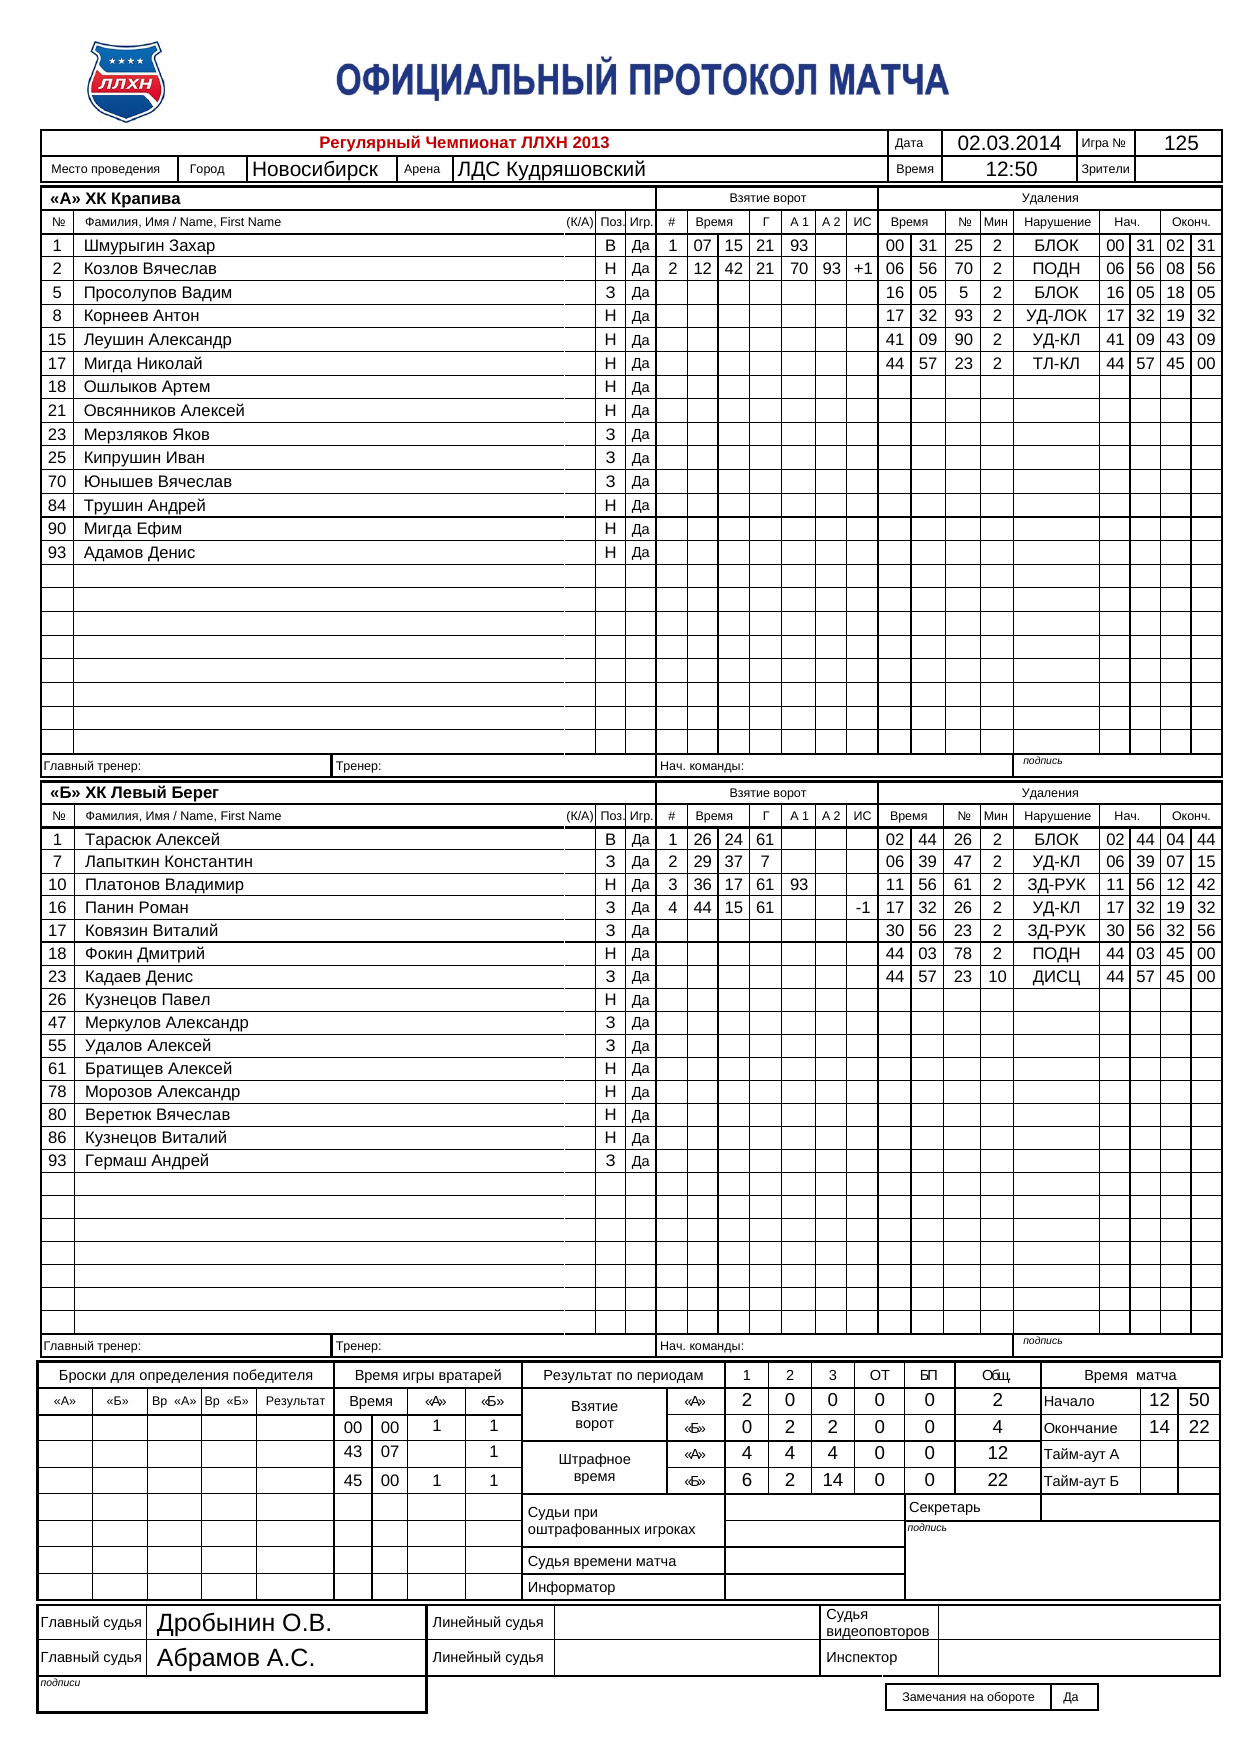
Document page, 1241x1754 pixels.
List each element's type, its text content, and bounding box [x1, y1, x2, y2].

table_cell [750, 1219, 781, 1241]
table_cell Главный тренер: [42, 755, 330, 776]
table_cell [1131, 1058, 1160, 1079]
table_cell [879, 1012, 910, 1033]
table_cell [688, 1219, 717, 1241]
table_cell [657, 659, 687, 682]
table_cell «А» [668, 1442, 724, 1467]
table_cell [847, 1265, 877, 1287]
table_cell [1100, 730, 1129, 753]
table_cell 2 [956, 1389, 1040, 1413]
table_cell [202, 1574, 256, 1599]
table_cell [596, 707, 625, 729]
table_cell [1161, 659, 1190, 682]
table_cell 57 [912, 966, 943, 987]
table_cell 56 [1131, 920, 1160, 941]
table_cell 06 [879, 257, 910, 280]
table_cell ТЛ-КЛ [1014, 352, 1099, 374]
table_cell 93 [42, 1150, 74, 1172]
table_cell [750, 376, 781, 398]
table_cell Да [626, 966, 655, 987]
table_cell [719, 730, 749, 753]
table_cell [1192, 659, 1221, 682]
table_cell [782, 518, 815, 540]
table_cell 30 [1100, 920, 1129, 941]
table_cell [565, 588, 595, 611]
table_cell [657, 352, 687, 374]
table_cell [1014, 494, 1099, 516]
table_cell [981, 683, 1013, 706]
table_cell Тайм-аут Б [1042, 1468, 1140, 1493]
table_cell [39, 1574, 92, 1599]
table_cell Вр «А» [148, 1389, 201, 1413]
table_cell [750, 636, 781, 658]
table_cell 56 [912, 257, 945, 280]
table_cell 93 [816, 257, 846, 280]
table_cell [1100, 659, 1129, 682]
table_cell [847, 707, 877, 729]
table_cell 56 [1131, 874, 1160, 895]
table_cell [1100, 1127, 1129, 1149]
table_cell [847, 1035, 877, 1057]
table_cell 17 [879, 305, 910, 327]
table_cell Н [596, 376, 625, 398]
table_cell [1014, 1035, 1099, 1057]
table_cell 10 [981, 966, 1013, 987]
table_cell [1131, 730, 1160, 753]
table_header БП [905, 1363, 954, 1387]
table_cell 3 [657, 874, 687, 895]
table_cell [75, 1242, 564, 1264]
table_cell Нач. команды: [657, 755, 1012, 776]
table_cell [555, 1606, 819, 1639]
table_cell [148, 1416, 201, 1440]
table_cell 02 [1161, 235, 1190, 256]
table_cell [1161, 1219, 1190, 1241]
table_cell [1192, 1150, 1221, 1172]
table_cell [1161, 683, 1190, 706]
table_cell Да [626, 1012, 655, 1033]
table_cell Нарушение [1014, 211, 1099, 233]
table_cell [565, 1242, 595, 1264]
table_cell [879, 1081, 910, 1103]
table_cell [1100, 1058, 1129, 1079]
table_cell [912, 423, 945, 445]
table_cell [981, 1104, 1013, 1126]
table_cell [75, 1288, 564, 1310]
table_cell 21 [750, 257, 781, 280]
table_cell 17 [1100, 896, 1129, 918]
table_cell [93, 1416, 147, 1440]
table_cell [719, 1242, 749, 1264]
table_cell [626, 1265, 655, 1287]
table_cell [816, 1311, 846, 1333]
table_cell [626, 1288, 655, 1310]
table_cell [981, 1219, 1013, 1241]
table_cell Время [889, 157, 941, 181]
table_cell [1161, 376, 1190, 398]
table_cell 22 [956, 1468, 1040, 1493]
table_cell [719, 352, 749, 374]
table_cell 70 [782, 257, 815, 280]
table_cell [202, 1441, 256, 1467]
table_cell [1131, 1081, 1160, 1103]
table_cell Меркулов Александр [75, 1012, 564, 1033]
table_cell Н [596, 1104, 625, 1126]
table_cell [912, 1219, 943, 1241]
table_cell [657, 612, 687, 634]
table_cell [688, 328, 717, 351]
table_cell [847, 1173, 877, 1195]
table_cell [1100, 612, 1129, 634]
table_cell [816, 659, 846, 682]
table_cell 2 [657, 257, 687, 280]
table_cell [565, 943, 595, 964]
table_cell [1100, 399, 1129, 422]
table_cell Панин Роман [75, 896, 564, 918]
table_cell Да [626, 328, 655, 351]
table_cell Гермаш Андрей [75, 1150, 564, 1172]
table_cell Мерзляков Яков [74, 423, 564, 445]
table_cell [816, 966, 846, 987]
table_cell Судья видеоповторов [821, 1606, 938, 1639]
table_cell [816, 446, 846, 469]
table_cell [565, 989, 595, 1011]
table_cell [688, 659, 717, 682]
table_cell [1131, 1127, 1160, 1149]
table_header Взятие ворот [657, 188, 877, 209]
table_cell [596, 588, 625, 611]
table_cell [782, 943, 815, 964]
table_cell 57 [1131, 352, 1160, 374]
table_cell [847, 423, 877, 445]
table_cell [782, 683, 815, 706]
table_cell 36 [688, 874, 717, 895]
table_cell [1100, 1104, 1129, 1126]
table_cell Да [626, 494, 655, 516]
table_cell [750, 328, 781, 351]
table_cell «Б» [93, 1389, 147, 1413]
table_cell Тайм-аут А [1042, 1441, 1140, 1467]
table_cell [879, 1265, 910, 1287]
table_cell [74, 636, 564, 658]
table_cell [1100, 707, 1129, 729]
table_cell [466, 1574, 521, 1599]
table_cell [782, 896, 815, 918]
table_cell [1192, 1012, 1221, 1033]
table_cell 06 [879, 850, 910, 872]
table_cell Главный тренер: [42, 1335, 330, 1356]
table_cell [565, 494, 595, 516]
table_cell [42, 612, 73, 634]
table_cell [565, 659, 595, 682]
table_cell [1161, 1104, 1190, 1126]
table_cell 29 [688, 850, 717, 872]
table_cell 93 [782, 874, 815, 895]
table_cell [688, 683, 717, 706]
table_cell -1 [847, 896, 877, 918]
table_cell Оконч. [1161, 211, 1221, 233]
table_cell подпись [1014, 755, 1221, 776]
table_cell [1192, 399, 1221, 422]
table_cell [1014, 1288, 1099, 1310]
table_cell [912, 1311, 943, 1333]
table_cell 1 [42, 829, 74, 849]
table_cell 23 [944, 966, 980, 987]
table_cell 1 [657, 829, 687, 849]
table_cell [39, 1468, 92, 1493]
table_cell [944, 1150, 980, 1172]
table_cell 2 [657, 850, 687, 872]
table_cell [750, 966, 781, 987]
table_cell Мигда Ефим [74, 518, 564, 540]
table_cell [981, 612, 1013, 634]
table_cell [981, 470, 1013, 493]
table_cell 14 [1141, 1415, 1177, 1440]
table_cell [1192, 1058, 1221, 1079]
table_cell [750, 612, 781, 634]
table_cell Да [626, 1058, 655, 1079]
table_cell 00 [335, 1416, 371, 1440]
table_cell [847, 683, 877, 706]
table_cell [946, 565, 980, 587]
table_cell 09 [1192, 328, 1221, 351]
table_cell Лапыткин Константин [75, 850, 564, 872]
table_cell [944, 1311, 980, 1333]
table_cell [688, 1196, 717, 1218]
table_cell [879, 989, 910, 1011]
table_cell [626, 612, 655, 634]
table_cell [719, 943, 749, 964]
table_cell [626, 1242, 655, 1264]
table_cell [565, 896, 595, 918]
table_cell [1131, 1150, 1160, 1172]
table_cell Секретарь [906, 1495, 1040, 1520]
table_cell ПОДН [1014, 257, 1099, 280]
table_cell [1192, 1242, 1221, 1264]
table_cell 00 [1192, 943, 1221, 964]
table_cell [1161, 1150, 1190, 1172]
table_cell Кузнецов Виталий [75, 1127, 564, 1149]
table_cell 61 [750, 829, 781, 849]
table_cell [657, 518, 687, 540]
table_cell [657, 636, 687, 658]
table_cell 44 [688, 896, 717, 918]
table_cell [657, 1173, 687, 1195]
table_cell 2 [981, 943, 1013, 964]
table_cell [565, 612, 595, 634]
table_cell [688, 281, 717, 303]
table_cell [1131, 588, 1160, 611]
table_cell [1192, 376, 1221, 398]
table_cell [657, 1265, 687, 1287]
table_cell [912, 588, 945, 611]
table_cell [1192, 730, 1221, 753]
table_cell 26 [688, 829, 717, 849]
table_cell [816, 588, 846, 611]
table_cell Н [596, 943, 625, 964]
table_cell [626, 1311, 655, 1333]
table_cell 0 [905, 1442, 954, 1467]
table_cell [75, 1173, 564, 1195]
table_cell [335, 1574, 371, 1599]
table_cell [688, 1012, 717, 1033]
table_cell [75, 1265, 564, 1287]
table_cell [1192, 518, 1221, 540]
table_cell 56 [1192, 257, 1221, 280]
table_cell 00 [1100, 235, 1129, 256]
table_cell [93, 1494, 147, 1520]
table_cell 2 [981, 896, 1013, 918]
table_cell [750, 920, 781, 941]
table_cell [148, 1521, 201, 1546]
table_cell 08 [1161, 257, 1190, 280]
table_cell [1131, 1196, 1160, 1218]
table_cell [847, 494, 877, 516]
table_cell [1192, 707, 1221, 729]
table_cell В [596, 235, 625, 256]
table_cell Новосибирск [248, 157, 396, 181]
table_cell [565, 352, 595, 374]
table_cell 50 [1179, 1389, 1219, 1413]
table_cell [782, 966, 815, 987]
table_cell [719, 494, 749, 516]
table_cell [816, 565, 846, 587]
table_cell [1014, 1127, 1099, 1149]
table_cell [750, 565, 781, 587]
table_cell 02 [879, 829, 910, 849]
table_cell Да [626, 943, 655, 964]
table_cell Результат [257, 1389, 333, 1413]
table_cell [816, 943, 846, 964]
table_cell «Б» [668, 1468, 724, 1493]
table_cell [565, 636, 595, 658]
table_cell [657, 376, 687, 398]
table_cell [148, 1494, 201, 1520]
table_cell [1100, 1173, 1129, 1195]
table_header Общ. [956, 1363, 1040, 1387]
table_cell [657, 399, 687, 422]
table_header Регулярный Чемпионат ЛЛХН 2013 [42, 131, 887, 155]
table_cell [750, 588, 781, 611]
table_cell [782, 1173, 815, 1195]
table_cell 56 [1131, 257, 1160, 280]
table_cell [1131, 1035, 1160, 1057]
table_cell [719, 683, 749, 706]
table_header 3 [812, 1363, 854, 1387]
table_cell 23 [42, 423, 73, 445]
table_cell [74, 565, 564, 587]
table_cell [1161, 470, 1190, 493]
table_cell [719, 588, 749, 611]
table_cell Да [626, 1081, 655, 1103]
table_cell 2 [981, 281, 1013, 303]
table_cell [847, 1219, 877, 1241]
table_cell [565, 1058, 595, 1079]
table_cell 32 [1161, 920, 1190, 941]
table_cell 00 [1192, 352, 1221, 374]
table_cell [816, 636, 846, 658]
table_cell [1131, 989, 1160, 1011]
table_cell [74, 683, 564, 706]
table_cell [596, 683, 625, 706]
table_cell [816, 376, 846, 398]
table_cell [981, 423, 1013, 445]
table_cell [981, 541, 1013, 564]
table_cell [1192, 494, 1221, 516]
table_cell Фамилия, Имя / Name, First Name [75, 805, 565, 826]
table_cell [944, 1173, 980, 1195]
table_cell [408, 1574, 465, 1599]
table_cell [335, 1494, 371, 1520]
table_cell 09 [912, 328, 945, 351]
table_cell 8 [42, 305, 73, 327]
table_cell [1100, 588, 1129, 611]
table_cell [719, 305, 749, 327]
table_cell [688, 1311, 717, 1333]
table_cell [1100, 518, 1129, 540]
table_cell [1131, 376, 1160, 398]
table_cell [202, 1494, 256, 1520]
table_cell 07 [688, 235, 717, 256]
table_cell [1192, 1104, 1221, 1126]
table_cell [1014, 423, 1099, 445]
table_cell [782, 612, 815, 634]
table_cell [782, 1104, 815, 1126]
table_cell [1161, 730, 1190, 753]
table_cell [750, 1150, 781, 1172]
table_cell Нач. команды: [657, 1335, 1012, 1356]
table_cell [257, 1416, 333, 1440]
table_cell [1131, 1219, 1160, 1241]
table_cell Поз. [596, 805, 625, 826]
table_cell [1192, 1127, 1221, 1149]
table_cell 4 [956, 1415, 1040, 1440]
table_cell Н [596, 328, 625, 351]
table_cell [408, 1521, 465, 1546]
table_cell [42, 659, 73, 682]
table_cell [782, 920, 815, 941]
table_cell [847, 1196, 877, 1218]
table_cell [816, 612, 846, 634]
table_cell [750, 1104, 781, 1126]
table_cell УД-КЛ [1014, 850, 1099, 872]
table_cell [1161, 423, 1190, 445]
table_header ОТ [855, 1363, 904, 1387]
table_cell 0 [905, 1415, 954, 1440]
table_cell [565, 850, 595, 872]
table_cell [719, 659, 749, 682]
table_cell [1100, 1035, 1129, 1057]
table_cell [626, 683, 655, 706]
table_cell [944, 1265, 980, 1287]
table_cell [847, 399, 877, 422]
table_cell [688, 1288, 717, 1310]
table_cell [93, 1547, 147, 1573]
table_cell [565, 565, 595, 587]
table_cell Н [596, 1081, 625, 1103]
table_cell Да [626, 541, 655, 564]
table_cell З [596, 470, 625, 493]
table_cell Да [626, 1035, 655, 1057]
table_cell [626, 565, 655, 587]
table_cell [688, 470, 717, 493]
table_cell «А» [668, 1389, 724, 1413]
table_cell [626, 707, 655, 729]
table_cell [688, 730, 717, 753]
table_cell [1014, 399, 1099, 422]
table_cell [1161, 399, 1190, 422]
table_cell 1 [408, 1468, 465, 1493]
table_cell [879, 683, 910, 706]
table_cell [408, 1441, 465, 1467]
table_cell [1131, 636, 1160, 658]
table_cell [944, 1196, 980, 1218]
table_cell [1131, 612, 1160, 634]
table_cell [42, 707, 73, 729]
table_cell [1192, 1219, 1221, 1241]
table_cell [719, 1219, 749, 1241]
table_cell [148, 1441, 201, 1467]
table_cell [1014, 683, 1099, 706]
table_cell [626, 730, 655, 753]
table_cell Время [688, 211, 749, 233]
table_cell Да [626, 446, 655, 469]
table_cell [912, 1288, 943, 1310]
table_cell 04 [1161, 829, 1190, 849]
table_cell [688, 399, 717, 422]
table_cell [1014, 588, 1099, 611]
table_cell 1 [408, 1416, 465, 1440]
table_cell [719, 281, 749, 303]
table_cell [946, 399, 980, 422]
table_cell Инспектор [821, 1640, 938, 1675]
table_cell [912, 399, 945, 422]
table_cell А 1 [782, 211, 815, 233]
table_cell [816, 1288, 846, 1310]
table_header 2 [769, 1363, 811, 1387]
table_cell Судья времени матча [523, 1548, 724, 1573]
table_cell Н [596, 1058, 625, 1079]
table_cell Мигда Николай [74, 352, 564, 374]
table_cell [1014, 1196, 1099, 1218]
table_cell [42, 1242, 74, 1264]
table_cell 06 [1100, 850, 1129, 872]
table_cell [847, 1311, 877, 1333]
table_cell [946, 588, 980, 611]
table_cell [565, 1150, 595, 1172]
table_cell [1161, 1012, 1190, 1033]
table_cell [93, 1468, 147, 1493]
table_cell [782, 1081, 815, 1103]
table_cell [657, 494, 687, 516]
table_cell [944, 1127, 980, 1149]
table_cell 42 [1192, 874, 1221, 895]
table_cell Н [596, 1127, 625, 1149]
table_cell [782, 850, 815, 872]
table_cell [750, 494, 781, 516]
table_cell [1042, 1495, 1219, 1520]
table_cell [1100, 1012, 1129, 1033]
table_cell Время [879, 211, 945, 233]
table_cell [912, 1012, 943, 1033]
table_cell [1131, 423, 1160, 445]
table_cell Линейный судья [428, 1606, 554, 1639]
table_cell Кипрушин Иван [74, 446, 564, 469]
table_cell [1014, 1012, 1099, 1033]
table_cell [1161, 588, 1190, 611]
table_cell [719, 423, 749, 445]
table_cell [782, 588, 815, 611]
table_cell [42, 730, 73, 753]
table_cell [688, 636, 717, 658]
table_cell [816, 829, 846, 849]
table_cell 00 [1192, 966, 1221, 987]
table_cell [981, 1311, 1013, 1333]
table_cell 44 [1100, 943, 1129, 964]
table_cell [750, 1288, 781, 1310]
table_cell 2 [981, 874, 1013, 895]
table_cell [847, 1127, 877, 1149]
table_cell 32 [1192, 305, 1221, 327]
table_cell «А» [39, 1389, 92, 1413]
table_cell 44 [879, 352, 910, 374]
table_header Время игры вратарей [335, 1363, 521, 1387]
table_cell [1014, 1081, 1099, 1103]
table_cell [565, 399, 595, 422]
table_cell Адамов Денис [74, 541, 564, 564]
table_cell 61 [944, 874, 980, 895]
table_cell 57 [1131, 966, 1160, 987]
table_cell 00 [373, 1416, 407, 1440]
table_cell [1141, 1468, 1177, 1493]
table_cell З [596, 850, 625, 872]
table_cell [257, 1494, 333, 1520]
table_cell 02 [1100, 829, 1129, 849]
table_cell [750, 352, 781, 374]
table_cell [847, 235, 877, 256]
table_cell [42, 565, 73, 587]
table_cell 17 [1100, 305, 1129, 327]
table_cell [596, 1242, 625, 1264]
table_cell [719, 376, 749, 398]
table_cell [816, 235, 846, 256]
table_cell Н [596, 352, 625, 374]
table_cell [879, 707, 910, 729]
table_cell [565, 281, 595, 303]
table_cell [565, 829, 595, 849]
table_cell [688, 423, 717, 445]
table_cell [1131, 683, 1160, 706]
table_cell [1014, 612, 1099, 634]
table_cell [1100, 470, 1129, 493]
table_cell [719, 707, 749, 729]
table_cell [816, 1150, 846, 1172]
table_cell Трушин Андрей [74, 494, 564, 516]
table_cell [657, 1012, 687, 1033]
table_cell [565, 235, 595, 256]
table_cell [912, 1081, 943, 1103]
table_cell Н [596, 494, 625, 516]
table_cell [946, 494, 980, 516]
table_cell [1161, 1311, 1190, 1333]
table_cell 4 [769, 1442, 811, 1467]
table_cell [596, 1173, 625, 1195]
table_cell [1100, 541, 1129, 564]
table_cell [946, 541, 980, 564]
table_cell [946, 518, 980, 540]
table_cell [42, 1311, 74, 1333]
table_cell [657, 943, 687, 964]
table_cell [816, 707, 846, 729]
table_cell [944, 1288, 980, 1310]
table_cell 2 [981, 235, 1013, 256]
table_cell [1014, 1150, 1099, 1172]
table_cell [939, 1640, 1219, 1675]
table_cell [657, 565, 687, 587]
table_cell «А» [408, 1389, 465, 1413]
table_cell [912, 376, 945, 398]
table_cell 00 [879, 235, 910, 256]
table_header «А» ХК Крапива [42, 188, 655, 209]
table_cell [1161, 1173, 1190, 1195]
table_cell [879, 518, 910, 540]
table_cell 16 [1100, 281, 1129, 303]
table_cell [74, 612, 564, 634]
table_cell 61 [42, 1058, 74, 1079]
table_cell [847, 920, 877, 941]
table_cell [912, 1104, 943, 1126]
table_cell [981, 730, 1013, 753]
table_cell Да [626, 1127, 655, 1149]
table_cell 0 [855, 1389, 904, 1413]
table_cell 56 [1192, 920, 1221, 941]
table_cell [1131, 494, 1160, 516]
table_cell 26 [42, 989, 74, 1011]
table_cell [847, 352, 877, 374]
table_cell [1192, 470, 1221, 493]
table_cell [1161, 541, 1190, 564]
table_cell (К/А) [565, 211, 595, 233]
table_cell [688, 1242, 717, 1264]
table_header 125 [1136, 131, 1221, 155]
table_cell [944, 989, 980, 1011]
table_cell [719, 612, 749, 634]
table_cell Да [626, 829, 655, 849]
table_cell [688, 352, 717, 374]
table_cell [565, 305, 595, 327]
table_cell Мин [981, 211, 1013, 233]
table_cell [555, 1640, 819, 1675]
table_cell Овсянников Алексей [74, 399, 564, 422]
table_cell [657, 423, 687, 445]
table_cell [1141, 1441, 1177, 1467]
table_cell [75, 1219, 564, 1241]
table_cell Вр «Б» [202, 1389, 256, 1413]
table_cell Игр. [626, 805, 655, 826]
table_cell [847, 328, 877, 351]
table_cell [257, 1468, 333, 1493]
table_cell Веретюк Вячеслав [75, 1104, 564, 1126]
table_cell [750, 1127, 781, 1149]
table_cell [1014, 470, 1099, 493]
table_cell # [657, 211, 687, 233]
table_cell 45 [335, 1468, 371, 1493]
table_cell 45 [1161, 352, 1190, 374]
table_cell [981, 1081, 1013, 1103]
table_cell [879, 1196, 910, 1218]
table_cell Штрафное время [523, 1442, 666, 1493]
table_cell 86 [42, 1127, 74, 1149]
table_cell [1014, 1104, 1099, 1126]
table_cell [879, 494, 910, 516]
table_cell [688, 588, 717, 611]
table_cell [1014, 1311, 1099, 1333]
table_cell 32 [912, 305, 945, 327]
table_cell [373, 1494, 407, 1520]
table_cell [912, 612, 945, 634]
table_cell [782, 352, 815, 374]
table_cell [912, 1058, 943, 1079]
table_cell [750, 1196, 781, 1218]
table_cell [912, 565, 945, 587]
table_cell 42 [719, 257, 749, 280]
table_cell 26 [944, 829, 980, 849]
table_cell [1131, 1104, 1160, 1126]
table_cell [466, 1494, 521, 1520]
table_cell [912, 1242, 943, 1264]
table_cell [657, 1219, 687, 1241]
table_cell БЛОК [1014, 829, 1099, 849]
table_cell [912, 518, 945, 540]
table_cell [981, 1173, 1013, 1195]
table_cell [596, 1311, 625, 1333]
table_cell [657, 1196, 687, 1218]
table_cell [782, 707, 815, 729]
table_cell [657, 1035, 687, 1057]
table_cell 19 [1161, 305, 1190, 327]
table_cell [626, 1196, 655, 1218]
table_cell [1161, 565, 1190, 587]
table_cell З [596, 920, 625, 941]
table_cell [1100, 446, 1129, 469]
table_cell [688, 1058, 717, 1079]
table_cell Да [626, 874, 655, 895]
table_cell [148, 1468, 201, 1493]
table_cell [816, 1104, 846, 1126]
table_cell [1100, 1081, 1129, 1103]
table_cell 12 [688, 257, 717, 280]
table_cell 0 [812, 1389, 854, 1413]
table_cell Нарушение [1014, 805, 1099, 826]
table_cell [335, 1547, 371, 1573]
table_cell [565, 1173, 595, 1195]
table_cell 2 [769, 1415, 811, 1440]
table_cell [750, 1058, 781, 1079]
table_cell 21 [750, 235, 781, 256]
table_header Дата [889, 131, 941, 155]
table_cell [782, 1219, 815, 1241]
table_cell [912, 707, 945, 729]
table_cell 5 [946, 281, 980, 303]
table_cell [42, 588, 73, 611]
table_cell [1192, 541, 1221, 564]
table_cell Г [750, 805, 781, 826]
table_cell 44 [1131, 829, 1160, 849]
table_cell [1131, 541, 1160, 564]
table_cell [93, 1574, 147, 1599]
table_cell [816, 989, 846, 1011]
table_cell [688, 565, 717, 587]
table_cell 5 [42, 281, 73, 303]
table_cell 30 [879, 920, 910, 941]
table_cell [719, 446, 749, 469]
table_cell [1099, 1682, 1220, 1711]
table_cell [1161, 1081, 1190, 1103]
table_cell 2 [812, 1415, 854, 1440]
table_cell [657, 588, 687, 611]
table_header Броски для определения победителя [39, 1363, 333, 1387]
table_cell [1100, 376, 1129, 398]
table_cell [565, 446, 595, 469]
table_cell [373, 1547, 407, 1573]
table_cell [657, 1058, 687, 1079]
table_cell [847, 1242, 877, 1264]
table_cell 12:50 [943, 157, 1076, 181]
table_cell [1161, 494, 1190, 516]
table_cell БЛОК [1014, 281, 1099, 303]
table_cell [466, 1547, 521, 1573]
table_cell # [657, 805, 687, 826]
table_cell Игр. [626, 211, 655, 233]
table_cell [879, 399, 910, 422]
table_cell [1161, 1127, 1190, 1149]
table_cell 7 [750, 850, 781, 872]
table_cell [719, 1150, 749, 1172]
table_cell 18 [1161, 281, 1190, 303]
table_cell [1014, 541, 1099, 564]
table_cell [1192, 989, 1221, 1011]
table_cell 41 [879, 328, 910, 351]
table_cell [565, 1081, 595, 1103]
table_cell [596, 659, 625, 682]
table_cell [565, 1012, 595, 1033]
table_cell 47 [42, 1012, 74, 1033]
table_cell Да [626, 352, 655, 374]
table_cell 7 [42, 850, 74, 872]
table_cell 1 [42, 235, 73, 256]
table_cell [847, 305, 877, 327]
table_cell [1131, 565, 1160, 587]
table_cell [1131, 446, 1160, 469]
table_cell Шмурыгин Захар [74, 235, 564, 256]
table_cell [719, 1058, 749, 1079]
table_cell 09 [1131, 328, 1160, 351]
table_cell [688, 541, 717, 564]
table_cell Фамилия, Имя / Name, First Name [74, 211, 565, 233]
table_cell [657, 730, 687, 753]
table_cell [847, 446, 877, 469]
table_cell [879, 636, 910, 658]
table_cell 44 [1100, 966, 1129, 987]
table_cell 32 [1131, 305, 1160, 327]
table_cell [912, 1127, 943, 1149]
table_cell [1161, 707, 1190, 729]
table_cell Тарасюк Алексей [75, 829, 564, 849]
table_cell [1179, 1441, 1219, 1467]
table_cell [688, 1173, 717, 1195]
table_cell 44 [1192, 829, 1221, 849]
table_cell [816, 1081, 846, 1103]
table_cell [879, 541, 910, 564]
table_cell УД-ЛОК [1014, 305, 1099, 327]
table_cell [981, 707, 1013, 729]
table_cell [847, 281, 877, 303]
table_cell [879, 1311, 910, 1333]
table_cell [912, 541, 945, 564]
table_cell [981, 1196, 1013, 1218]
table_cell [981, 1035, 1013, 1057]
table_cell З [596, 966, 625, 987]
table_cell Время [688, 805, 749, 826]
table_cell 70 [946, 257, 980, 280]
table_cell [782, 376, 815, 398]
table_cell Да [626, 235, 655, 256]
table_cell [816, 1127, 846, 1149]
table_cell 12 [956, 1442, 1040, 1467]
table_cell [719, 328, 749, 351]
table_cell [816, 541, 846, 564]
table_cell [750, 1035, 781, 1057]
table_cell [719, 399, 749, 422]
table_cell [946, 376, 980, 398]
table_cell [565, 707, 595, 729]
table_cell [879, 1058, 910, 1079]
table_cell [816, 896, 846, 918]
table_cell [847, 518, 877, 540]
table_cell [879, 1219, 910, 1241]
table_cell 05 [912, 281, 945, 303]
table_cell [879, 470, 910, 493]
table_cell [1014, 730, 1099, 753]
table_cell [202, 1468, 256, 1493]
table_cell Ошлыков Артем [74, 376, 564, 398]
table_cell [879, 1035, 910, 1057]
table_cell [946, 612, 980, 634]
table_cell 44 [912, 829, 943, 849]
table_cell [1192, 423, 1221, 445]
table_cell [596, 612, 625, 634]
table_cell [944, 1081, 980, 1103]
table_cell [816, 281, 846, 303]
table_cell Н [596, 518, 625, 540]
table_cell [688, 707, 717, 729]
table_cell [879, 376, 910, 398]
table_cell 47 [944, 850, 980, 872]
table_cell [719, 1035, 749, 1057]
table_cell [1192, 636, 1221, 658]
table_cell 1 [657, 235, 687, 256]
table_cell Время [335, 1389, 407, 1413]
table_cell 2 [42, 257, 73, 280]
table_cell [148, 1574, 201, 1599]
table_cell [1131, 1288, 1160, 1310]
table_cell 31 [912, 235, 945, 256]
table_cell Н [596, 305, 625, 327]
table_cell [75, 1311, 564, 1333]
table_cell +1 [847, 257, 877, 280]
table_cell Морозов Александр [75, 1081, 564, 1103]
table_cell [816, 328, 846, 351]
table_cell 84 [42, 494, 73, 516]
table_cell 4 [726, 1442, 768, 1467]
table_cell [782, 1196, 815, 1218]
table_cell [847, 1150, 877, 1172]
table_cell [981, 1127, 1013, 1149]
table_cell [596, 1219, 625, 1241]
table_cell (К/А) [565, 805, 595, 826]
table_cell [847, 376, 877, 398]
table_cell [657, 683, 687, 706]
table_cell 03 [912, 943, 943, 964]
table_cell «Б » [466, 1389, 521, 1413]
table_cell 43 [335, 1441, 371, 1467]
table_cell подпись [906, 1522, 1219, 1599]
table_cell [847, 541, 877, 564]
table_cell [847, 1058, 877, 1079]
table_cell [657, 989, 687, 1011]
table_cell Линейный судья [428, 1640, 554, 1675]
table_cell [750, 1173, 781, 1195]
table_cell [1100, 565, 1129, 587]
table_cell Н [596, 874, 625, 895]
table_cell [657, 305, 687, 327]
table_cell ЗД-РУК [1014, 874, 1099, 895]
table_cell № [946, 211, 980, 233]
table_cell 11 [1100, 874, 1129, 895]
table_cell [981, 494, 1013, 516]
table_cell 2 [981, 352, 1013, 374]
table_cell [750, 1081, 781, 1103]
table_cell [39, 1494, 92, 1520]
table_cell 32 [1192, 896, 1221, 918]
table_cell Да [626, 518, 655, 540]
table_cell [750, 399, 781, 422]
table_cell Да [626, 305, 655, 327]
table_cell [565, 1035, 595, 1057]
table_cell [1192, 1288, 1221, 1310]
table_cell [688, 1265, 717, 1287]
table_cell [42, 1173, 74, 1195]
table_cell [726, 1521, 904, 1546]
table_cell 18 [42, 376, 73, 398]
table_cell 19 [1161, 896, 1190, 918]
table_cell [1014, 518, 1099, 540]
table_cell [946, 707, 980, 729]
table_cell Нач. [1100, 211, 1160, 233]
table_cell [657, 328, 687, 351]
table_cell [565, 1127, 595, 1149]
table_cell Зрители [1078, 157, 1134, 181]
table_cell [816, 1173, 846, 1195]
table_cell [750, 305, 781, 327]
table_cell [816, 1012, 846, 1033]
table_cell [688, 518, 717, 540]
table_cell 1 [466, 1468, 521, 1493]
table_cell [93, 1441, 147, 1467]
table_cell [565, 1104, 595, 1126]
table_cell [1131, 399, 1160, 422]
table_cell [1161, 1196, 1190, 1218]
table_cell [1100, 1311, 1129, 1333]
table_cell 26 [944, 896, 980, 918]
table_cell [1131, 1242, 1160, 1264]
table_cell [946, 446, 980, 469]
table_cell Да [626, 850, 655, 872]
table_cell [847, 966, 877, 987]
table_cell [657, 281, 687, 303]
table_cell [816, 920, 846, 941]
table_cell Тренер: [333, 1335, 655, 1356]
table_cell [946, 683, 980, 706]
table_cell [847, 874, 877, 895]
table_cell [879, 446, 910, 469]
table_cell 17 [42, 352, 73, 374]
table_cell подписи [39, 1677, 425, 1711]
table_cell [912, 494, 945, 516]
table_cell [1100, 989, 1129, 1011]
table_cell [688, 612, 717, 634]
table_cell [847, 850, 877, 872]
table_cell [816, 683, 846, 706]
table_cell 56 [912, 920, 943, 941]
table_cell [408, 1494, 465, 1520]
table_cell [565, 1288, 595, 1310]
table_cell А 2 [816, 805, 846, 826]
table_cell [1014, 1219, 1099, 1241]
table_cell [782, 730, 815, 753]
table_cell 44 [1100, 352, 1129, 374]
table_cell 61 [750, 896, 781, 918]
table_cell 39 [1131, 850, 1160, 872]
table_cell [1161, 989, 1190, 1011]
table_cell Удалов Алексей [75, 1035, 564, 1057]
table_cell [1131, 1265, 1160, 1287]
table_cell [719, 541, 749, 564]
table_cell [1192, 1265, 1221, 1287]
table_cell 70 [42, 470, 73, 493]
table_cell [750, 281, 781, 303]
table_cell Нач. [1100, 805, 1160, 826]
table_cell [944, 1012, 980, 1033]
table_cell 06 [1100, 257, 1129, 280]
table_cell А 2 [816, 211, 846, 233]
table_cell [981, 399, 1013, 422]
table_cell 05 [1192, 281, 1221, 303]
table_cell [847, 612, 877, 634]
table_cell [657, 470, 687, 493]
table_cell [626, 1173, 655, 1195]
table_cell [626, 588, 655, 611]
table_cell [1161, 446, 1190, 469]
table_cell [847, 1288, 877, 1310]
table_cell [657, 1104, 687, 1126]
table_cell [816, 1196, 846, 1218]
table_cell 44 [879, 966, 910, 987]
table_cell [39, 1416, 92, 1440]
table_cell [750, 423, 781, 445]
table_cell 31 [1192, 235, 1221, 256]
table_header «Б» ХК Левый Берег [42, 783, 655, 803]
table_cell [981, 989, 1013, 1011]
table_cell [1161, 1035, 1190, 1057]
table_cell [981, 1265, 1013, 1287]
table_cell 2 [981, 920, 1013, 941]
table_cell 32 [1131, 896, 1160, 918]
table_cell [782, 281, 815, 303]
table_cell [1131, 1311, 1160, 1333]
table_cell 2 [981, 829, 1013, 849]
table_cell 78 [42, 1081, 74, 1103]
table_cell [1014, 989, 1099, 1011]
table_cell [1131, 1012, 1160, 1033]
table_cell [782, 1265, 815, 1287]
table_cell [816, 850, 846, 872]
table_cell [750, 1242, 781, 1264]
table_cell [981, 636, 1013, 658]
table_cell [565, 1219, 595, 1241]
table_cell [1161, 1242, 1190, 1264]
table_cell [42, 1288, 74, 1310]
table_cell [782, 305, 815, 327]
table_cell [879, 730, 910, 753]
table_cell З [596, 446, 625, 469]
table_cell [688, 920, 717, 941]
table_cell [782, 446, 815, 469]
table_cell Фокин Дмитрий [75, 943, 564, 964]
table_cell [657, 541, 687, 564]
table_cell 0 [855, 1442, 904, 1467]
table_cell Главный судья [39, 1606, 146, 1639]
table_cell [42, 1265, 74, 1287]
table_cell [719, 565, 749, 587]
table_cell УД-КЛ [1014, 328, 1099, 351]
table_cell [981, 376, 1013, 398]
table_cell [847, 1081, 877, 1103]
table_header Удаления [879, 188, 1221, 209]
table_cell [879, 1150, 910, 1172]
table_cell 2 [981, 257, 1013, 280]
table_cell [1014, 659, 1099, 682]
table_cell [688, 1150, 717, 1172]
table_cell [879, 659, 910, 682]
table_cell 2 [769, 1468, 811, 1493]
table_cell [1161, 1058, 1190, 1079]
table_cell 21 [42, 399, 73, 422]
table_cell 45 [1161, 943, 1190, 964]
table_cell [42, 683, 73, 706]
table_cell [373, 1521, 407, 1546]
table_cell [719, 470, 749, 493]
table_cell [939, 1606, 1219, 1639]
table_cell [657, 966, 687, 987]
table_cell 44 [879, 943, 910, 964]
table_cell [148, 1547, 201, 1573]
table_cell [565, 257, 595, 280]
table_cell Ковязин Виталий [75, 920, 564, 941]
table_cell [657, 1311, 687, 1333]
table_cell 0 [769, 1389, 811, 1413]
table_cell [816, 730, 846, 753]
table_cell № [42, 211, 73, 233]
table_cell [879, 1104, 910, 1126]
table_cell ИС [847, 805, 877, 826]
table_cell 23 [946, 352, 980, 374]
table_cell Время [879, 805, 943, 826]
table_cell [981, 1058, 1013, 1079]
table_cell Судьи при оштрафованных игроках [523, 1495, 724, 1546]
table_cell 0 [905, 1389, 954, 1413]
table_cell Юнышев Вячеслав [74, 470, 564, 493]
table_cell 32 [912, 896, 943, 918]
table_cell [428, 1677, 882, 1711]
table_cell [1014, 376, 1099, 398]
table_cell [1131, 1173, 1160, 1195]
table_cell [782, 494, 815, 516]
table_cell Н [596, 399, 625, 422]
table_cell Абрамов А.С. [147, 1640, 425, 1675]
table_cell [1100, 636, 1129, 658]
table_cell 0 [855, 1468, 904, 1493]
table_cell 93 [946, 305, 980, 327]
table_cell [782, 1150, 815, 1172]
table_cell [1192, 683, 1221, 706]
table_cell [816, 1219, 846, 1241]
table_cell [847, 565, 877, 587]
table_header Удаления [879, 783, 1221, 803]
table_cell Н [596, 989, 625, 1011]
table_header 1 [726, 1363, 768, 1387]
table_cell [1131, 518, 1160, 540]
table_cell БЛОК [1014, 235, 1099, 256]
table_cell [373, 1574, 407, 1599]
table_cell [847, 943, 877, 964]
table_cell УД-КЛ [1014, 896, 1099, 918]
table_cell Да [626, 896, 655, 918]
table_cell З [596, 423, 625, 445]
table_cell [726, 1575, 904, 1599]
table_cell [981, 1012, 1013, 1033]
table_cell Да [626, 989, 655, 1011]
table_cell 2 [981, 328, 1013, 351]
table_cell [688, 1035, 717, 1057]
table_cell [719, 1012, 749, 1033]
table_cell [466, 1521, 521, 1546]
table_cell [719, 1081, 749, 1103]
table_cell [1014, 636, 1099, 658]
table_cell [1100, 423, 1129, 445]
table_cell [750, 707, 781, 729]
table_cell Поз. [596, 211, 625, 233]
table_cell [944, 1219, 980, 1241]
table_cell [565, 328, 595, 351]
table_cell [981, 1288, 1013, 1310]
table_cell [257, 1547, 333, 1573]
table_cell [816, 874, 846, 895]
table_cell [596, 636, 625, 658]
table_cell Главный судья [39, 1640, 146, 1675]
table_cell [688, 305, 717, 327]
table_cell [1014, 1173, 1099, 1195]
table_cell [750, 989, 781, 1011]
table_cell [719, 966, 749, 987]
table_cell [883, 1677, 1220, 1681]
table_cell [688, 943, 717, 964]
table_cell [565, 1311, 595, 1333]
table_cell [74, 588, 564, 611]
table_cell [719, 1173, 749, 1195]
table_cell подпись [1014, 1335, 1221, 1356]
table_cell [688, 989, 717, 1011]
table_cell [202, 1416, 256, 1440]
table_cell № [944, 805, 980, 826]
table_cell 11 [879, 874, 910, 895]
table_cell [782, 1311, 815, 1333]
table_cell [847, 659, 877, 682]
table_cell 93 [42, 541, 73, 564]
table_cell [565, 730, 595, 753]
table_cell 45 [1161, 966, 1190, 987]
table_cell [816, 423, 846, 445]
table_cell [912, 1196, 943, 1218]
table_cell [657, 1288, 687, 1310]
table_cell [1161, 636, 1190, 658]
table_cell 14 [812, 1468, 854, 1493]
table_cell Да [626, 423, 655, 445]
table_cell Н [596, 257, 625, 280]
table_cell [847, 730, 877, 753]
table_cell [1014, 1265, 1099, 1287]
table_cell [912, 470, 945, 493]
table_cell [408, 1547, 465, 1573]
table_cell [912, 1173, 943, 1195]
table_cell № [42, 805, 74, 826]
table_cell [74, 707, 564, 729]
table_cell [879, 1242, 910, 1264]
table_cell [688, 376, 717, 398]
table_cell [946, 423, 980, 445]
table_cell [782, 565, 815, 587]
table_cell [688, 966, 717, 987]
table_cell [719, 989, 749, 1011]
table_cell [1014, 1242, 1099, 1264]
table_cell [750, 541, 781, 564]
table_cell [782, 1012, 815, 1033]
table_cell Леушин Александр [74, 328, 564, 351]
table_cell 41 [1100, 328, 1129, 351]
table_cell Н [596, 541, 625, 564]
table_cell 17 [42, 920, 74, 941]
table_cell [688, 446, 717, 469]
table_cell [944, 1242, 980, 1264]
table_cell [1100, 1196, 1129, 1218]
table_cell Да [626, 1150, 655, 1172]
table_cell [879, 423, 910, 445]
table_cell 4 [657, 896, 687, 918]
table_cell [1161, 1265, 1190, 1287]
table_cell [816, 399, 846, 422]
table_cell Арена [398, 157, 452, 181]
table_cell [565, 376, 595, 398]
table_cell [944, 1035, 980, 1057]
table_cell [912, 1035, 943, 1057]
table_cell [750, 470, 781, 493]
table_cell 0 [855, 1415, 904, 1440]
table_cell [1014, 446, 1099, 469]
table_cell [816, 352, 846, 374]
table_cell [816, 1242, 846, 1264]
table_cell [816, 1058, 846, 1079]
table_cell [1100, 1150, 1129, 1172]
table_cell [879, 565, 910, 587]
table_cell Кадаев Денис [75, 966, 564, 987]
table_cell [981, 565, 1013, 587]
table_cell [202, 1521, 256, 1546]
table_cell [565, 470, 595, 493]
table_cell [1179, 1468, 1219, 1493]
table_cell [626, 636, 655, 658]
table_cell 05 [1131, 281, 1160, 303]
table_cell 57 [912, 352, 945, 374]
table_cell 93 [782, 235, 815, 256]
table_cell 15 [719, 235, 749, 256]
table_cell [912, 446, 945, 469]
table_cell Окончание [1042, 1415, 1140, 1440]
table_cell [626, 1219, 655, 1241]
table_cell [912, 730, 945, 753]
table_cell [688, 494, 717, 516]
table_cell Платонов Владимир [75, 874, 564, 895]
table_cell [847, 470, 877, 493]
table_cell [981, 588, 1013, 611]
table_cell Да [626, 399, 655, 422]
table_cell З [596, 1150, 625, 1172]
table_cell Да [626, 470, 655, 493]
table_cell 55 [42, 1035, 74, 1057]
table_cell [750, 730, 781, 753]
table_cell [750, 1012, 781, 1033]
table_cell [944, 1058, 980, 1079]
table_cell [946, 730, 980, 753]
table_cell [626, 659, 655, 682]
table_cell [42, 1219, 74, 1241]
table_cell [335, 1521, 371, 1546]
table_cell [1014, 1058, 1099, 1079]
table_cell [726, 1548, 904, 1573]
table_cell [657, 446, 687, 469]
table_cell 56 [912, 874, 943, 895]
table_cell 10 [42, 874, 74, 895]
table_cell [879, 1127, 910, 1149]
table_cell [816, 470, 846, 493]
table_cell [816, 494, 846, 516]
table_cell 43 [1161, 328, 1190, 351]
table_cell [912, 659, 945, 682]
table_cell [1192, 588, 1221, 611]
table_cell 4 [812, 1442, 854, 1467]
table_cell [1192, 612, 1221, 634]
table_cell Козлов Вячеслав [74, 257, 564, 280]
table_cell [42, 636, 73, 658]
table_cell 23 [42, 966, 74, 987]
table_cell Место проведения [42, 157, 177, 181]
table_cell 1 [466, 1441, 521, 1467]
table_cell [750, 446, 781, 469]
table_cell [1100, 683, 1129, 706]
table_cell [981, 1242, 1013, 1264]
table_header Игра № [1078, 131, 1134, 155]
table_header Результат по периодам [523, 1363, 724, 1387]
picture [5, 28, 1179, 129]
table_cell [1100, 1242, 1129, 1264]
table_cell [847, 636, 877, 658]
table_cell [202, 1547, 256, 1573]
table_cell [719, 1265, 749, 1287]
table_cell [257, 1441, 333, 1467]
table_cell [782, 1127, 815, 1149]
table_cell Г [750, 211, 781, 233]
table_cell Взятие ворот [523, 1389, 666, 1440]
table_cell 00 [373, 1468, 407, 1493]
table_cell [782, 636, 815, 658]
table_cell Дробынин О.В. [147, 1606, 425, 1639]
table_cell 90 [42, 518, 73, 540]
table_cell 17 [719, 874, 749, 895]
table_cell ЛДС Кудряшовский [454, 157, 887, 181]
table_cell [719, 1127, 749, 1149]
table_cell Братищев Алексей [75, 1058, 564, 1079]
table_cell [657, 1150, 687, 1172]
table_cell 24 [719, 829, 749, 849]
table_cell [946, 636, 980, 658]
table_cell [74, 730, 564, 753]
table_cell 07 [1161, 850, 1190, 872]
table_cell [816, 518, 846, 540]
table_cell 61 [750, 874, 781, 895]
table_cell Тренер: [333, 755, 655, 776]
table_cell [816, 305, 846, 327]
table_cell [596, 1288, 625, 1310]
table_cell 15 [719, 896, 749, 918]
table_cell [726, 1495, 904, 1520]
table_cell [596, 565, 625, 587]
table_cell 12 [1161, 874, 1190, 895]
table_cell [257, 1521, 333, 1546]
table_cell [1100, 1219, 1129, 1241]
table_cell З [596, 1035, 625, 1057]
table_cell [750, 1265, 781, 1287]
table_cell [719, 920, 749, 941]
table_cell [750, 1311, 781, 1333]
table_cell [1136, 157, 1221, 181]
table_cell [816, 1035, 846, 1057]
table_cell 39 [912, 850, 943, 872]
table_cell [1100, 494, 1129, 516]
table_cell 90 [946, 328, 980, 351]
table_cell 16 [879, 281, 910, 303]
table_cell Начало [1042, 1389, 1140, 1413]
table_cell [93, 1521, 147, 1546]
table_cell 17 [879, 896, 910, 918]
table_cell [912, 683, 945, 706]
table_cell [39, 1441, 92, 1467]
table_cell [688, 1104, 717, 1126]
table_cell [847, 989, 877, 1011]
table_cell 22 [1179, 1415, 1219, 1440]
table_cell ПОДН [1014, 943, 1099, 964]
table_cell [39, 1521, 92, 1546]
table_cell [1192, 1196, 1221, 1218]
table_cell [1100, 1265, 1129, 1287]
table_cell [782, 659, 815, 682]
table_cell [981, 659, 1013, 682]
table_cell [39, 1547, 92, 1573]
table_cell Кузнецов Павел [75, 989, 564, 1011]
table_header Взятие ворот [657, 783, 877, 803]
table_cell З [596, 1012, 625, 1033]
table_cell [847, 829, 877, 849]
table_cell [912, 636, 945, 658]
table_cell [1192, 1173, 1221, 1195]
table_cell [565, 966, 595, 987]
table_cell Да [626, 281, 655, 303]
table_cell 78 [944, 943, 980, 964]
table_cell [1161, 1288, 1190, 1310]
table_cell [657, 707, 687, 729]
table_cell [657, 1127, 687, 1149]
table_cell ДИСЦ [1014, 966, 1099, 987]
table_cell [657, 920, 687, 941]
table_cell 23 [944, 920, 980, 941]
table_cell Информатор [523, 1575, 724, 1599]
table_cell [565, 423, 595, 445]
table_cell [1014, 565, 1099, 587]
table_cell 31 [1131, 235, 1160, 256]
table_cell [688, 1081, 717, 1103]
table_cell А 1 [782, 805, 815, 826]
table_cell [1100, 1288, 1129, 1310]
table_cell 18 [42, 943, 74, 964]
table_cell [565, 683, 595, 706]
table_cell 12 [1141, 1389, 1177, 1413]
table_cell [816, 1265, 846, 1287]
table_header 02.03.2014 [943, 131, 1076, 155]
table_cell [719, 636, 749, 658]
table_cell [719, 518, 749, 540]
table_cell [782, 1288, 815, 1310]
table_cell ИС [847, 211, 877, 233]
table_cell Да [626, 920, 655, 941]
table_cell [847, 1012, 877, 1033]
table_cell [596, 1265, 625, 1287]
table_cell 1 [466, 1416, 521, 1440]
table_cell Корнеев Антон [74, 305, 564, 327]
table_cell [1192, 565, 1221, 587]
table_cell [750, 683, 781, 706]
table_cell Да [626, 1104, 655, 1126]
table_cell [565, 518, 595, 540]
table_cell [1161, 612, 1190, 634]
table_cell [1161, 518, 1190, 540]
table_cell [75, 1196, 564, 1218]
table_cell [74, 659, 564, 682]
table_cell [750, 659, 781, 682]
table_cell Оконч. [1161, 805, 1221, 826]
table_cell [719, 1288, 749, 1310]
table_cell [719, 1311, 749, 1333]
table_cell 25 [946, 235, 980, 256]
table_cell [944, 1104, 980, 1126]
table_cell З [596, 896, 625, 918]
table_cell 2 [726, 1389, 768, 1413]
table_cell [946, 659, 980, 682]
table_cell [1192, 1035, 1221, 1057]
table_cell [1192, 1311, 1221, 1333]
table_cell [565, 920, 595, 941]
table_cell [912, 1150, 943, 1172]
table_cell Мин [981, 805, 1013, 826]
table_cell Да [626, 257, 655, 280]
table_cell [879, 588, 910, 611]
table_cell [42, 1196, 74, 1218]
table_cell [1131, 707, 1160, 729]
table_cell [912, 989, 943, 1011]
table_cell [879, 1288, 910, 1310]
table_cell [847, 588, 877, 611]
table_cell 25 [42, 446, 73, 469]
table_cell 37 [719, 850, 749, 872]
table_cell Город [179, 157, 246, 181]
table_cell [688, 1127, 717, 1149]
table_cell [1192, 446, 1221, 469]
table_cell [981, 518, 1013, 540]
table_cell 16 [42, 896, 74, 918]
table_cell [879, 612, 910, 634]
table_cell [565, 1265, 595, 1287]
table_cell 80 [42, 1104, 74, 1126]
table_cell 15 [42, 328, 73, 351]
table_cell [782, 328, 815, 351]
table_cell [782, 423, 815, 445]
table_cell [782, 541, 815, 564]
table_cell [719, 1104, 749, 1126]
table_cell 0 [726, 1415, 768, 1440]
table_cell 03 [1131, 943, 1160, 964]
table_cell [847, 1104, 877, 1126]
table_cell [657, 1242, 687, 1264]
table_cell [782, 1242, 815, 1264]
table_cell [596, 730, 625, 753]
table_cell [719, 1196, 749, 1218]
table_header Да [1052, 1685, 1097, 1709]
table_cell [782, 1058, 815, 1079]
table_cell [750, 943, 781, 964]
table_cell Просолупов Вадим [74, 281, 564, 303]
table_cell [782, 989, 815, 1011]
table_cell [257, 1574, 333, 1599]
table_cell ЗД-РУК [1014, 920, 1099, 941]
table_cell [565, 1196, 595, 1218]
table_cell 2 [981, 305, 1013, 327]
table_cell 2 [981, 850, 1013, 872]
table_cell [782, 470, 815, 493]
table_header Время матча [1042, 1363, 1219, 1387]
table_cell [750, 518, 781, 540]
table_cell [1014, 707, 1099, 729]
table_cell 07 [373, 1441, 407, 1467]
table_cell [981, 1150, 1013, 1172]
table_cell [1131, 470, 1160, 493]
table_cell [565, 541, 595, 564]
table_cell [946, 470, 980, 493]
table_cell [981, 446, 1013, 469]
table_cell Да [626, 376, 655, 398]
table_cell [1192, 1081, 1221, 1103]
table_cell [1131, 659, 1160, 682]
table_cell «Б» [668, 1415, 724, 1440]
table_cell [657, 1081, 687, 1103]
table_cell В [596, 829, 625, 849]
table_cell [596, 1196, 625, 1218]
table_header Замечания на обороте [887, 1685, 1050, 1709]
table_cell 15 [1192, 850, 1221, 872]
table_cell [912, 1265, 943, 1287]
table_cell 0 [905, 1468, 954, 1493]
table_cell [782, 829, 815, 849]
table_cell [565, 874, 595, 895]
table_cell З [596, 281, 625, 303]
table_cell [782, 1035, 815, 1057]
table_cell [782, 399, 815, 422]
table_cell [879, 1173, 910, 1195]
table_cell 6 [726, 1468, 768, 1493]
